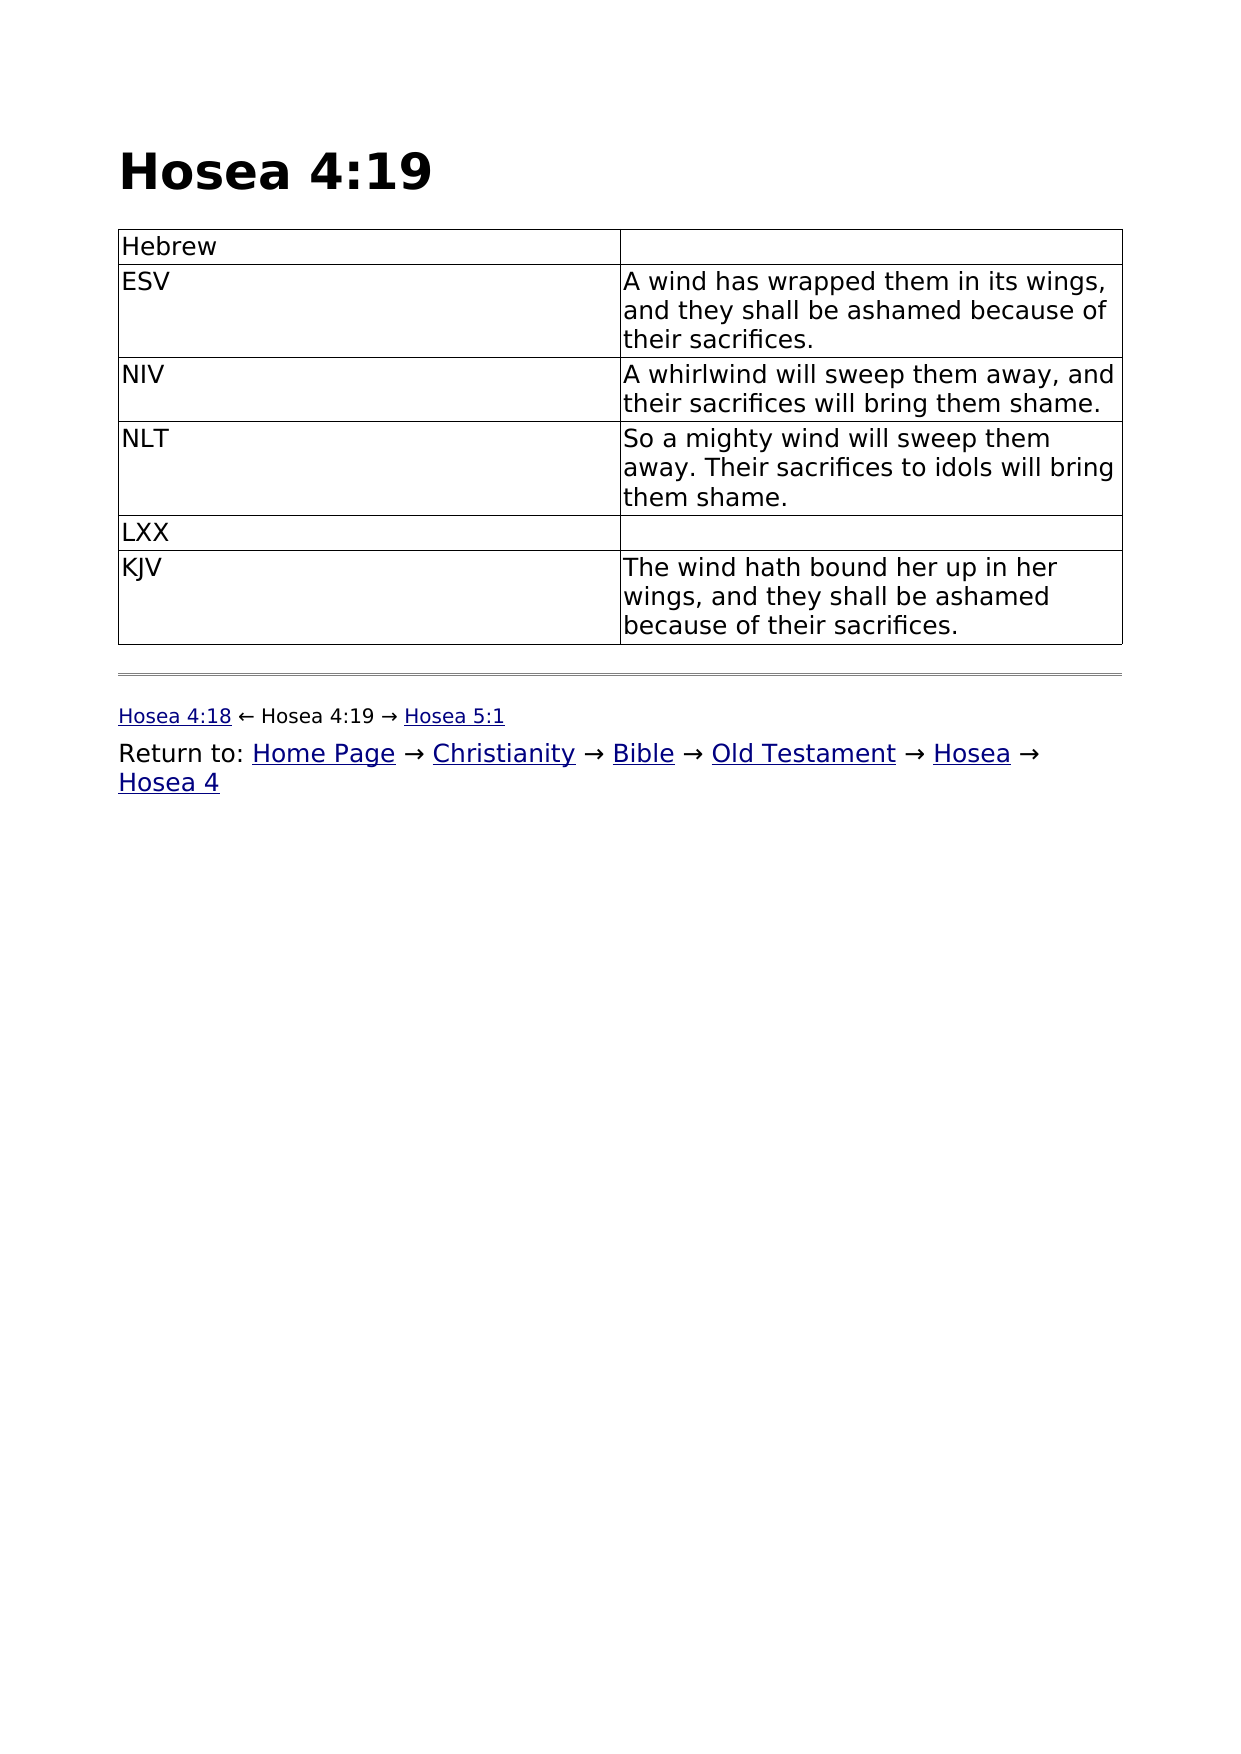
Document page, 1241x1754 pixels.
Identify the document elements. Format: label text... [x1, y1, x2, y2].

table_cell The wind hath bound her up in her wings, and they shall be ashamed because of their sacrifices. [621, 551, 1122, 643]
table_header [621, 230, 1122, 264]
table_cell A whirlwind will sweep them away, and their sacrifices will bring them shame. [621, 358, 1122, 421]
text Hosea 4:18 ← Hosea 4:19 → Hosea 5:1 [118, 705, 1122, 739]
table_cell ESV [119, 265, 620, 357]
table_cell So a mighty wind will sweep them away. Their sacrifices to idols will bring them shame. [621, 422, 1122, 515]
table_cell [621, 516, 1122, 550]
subtitle Hosea 4:19 [118, 143, 1122, 201]
table_cell NIV [119, 358, 620, 421]
table_cell A wind has wrapped them in its wings, and they shall be ashamed because of their sacrifices. [621, 265, 1122, 357]
table_header Hebrew [119, 230, 620, 264]
text Return to: Home Page → Christianity → Bible → Old Testament → Hosea → Hosea 4 [118, 739, 1122, 797]
table_cell NLT [119, 422, 620, 515]
table_cell KJV [119, 551, 620, 643]
table_cell LXX [119, 516, 620, 550]
